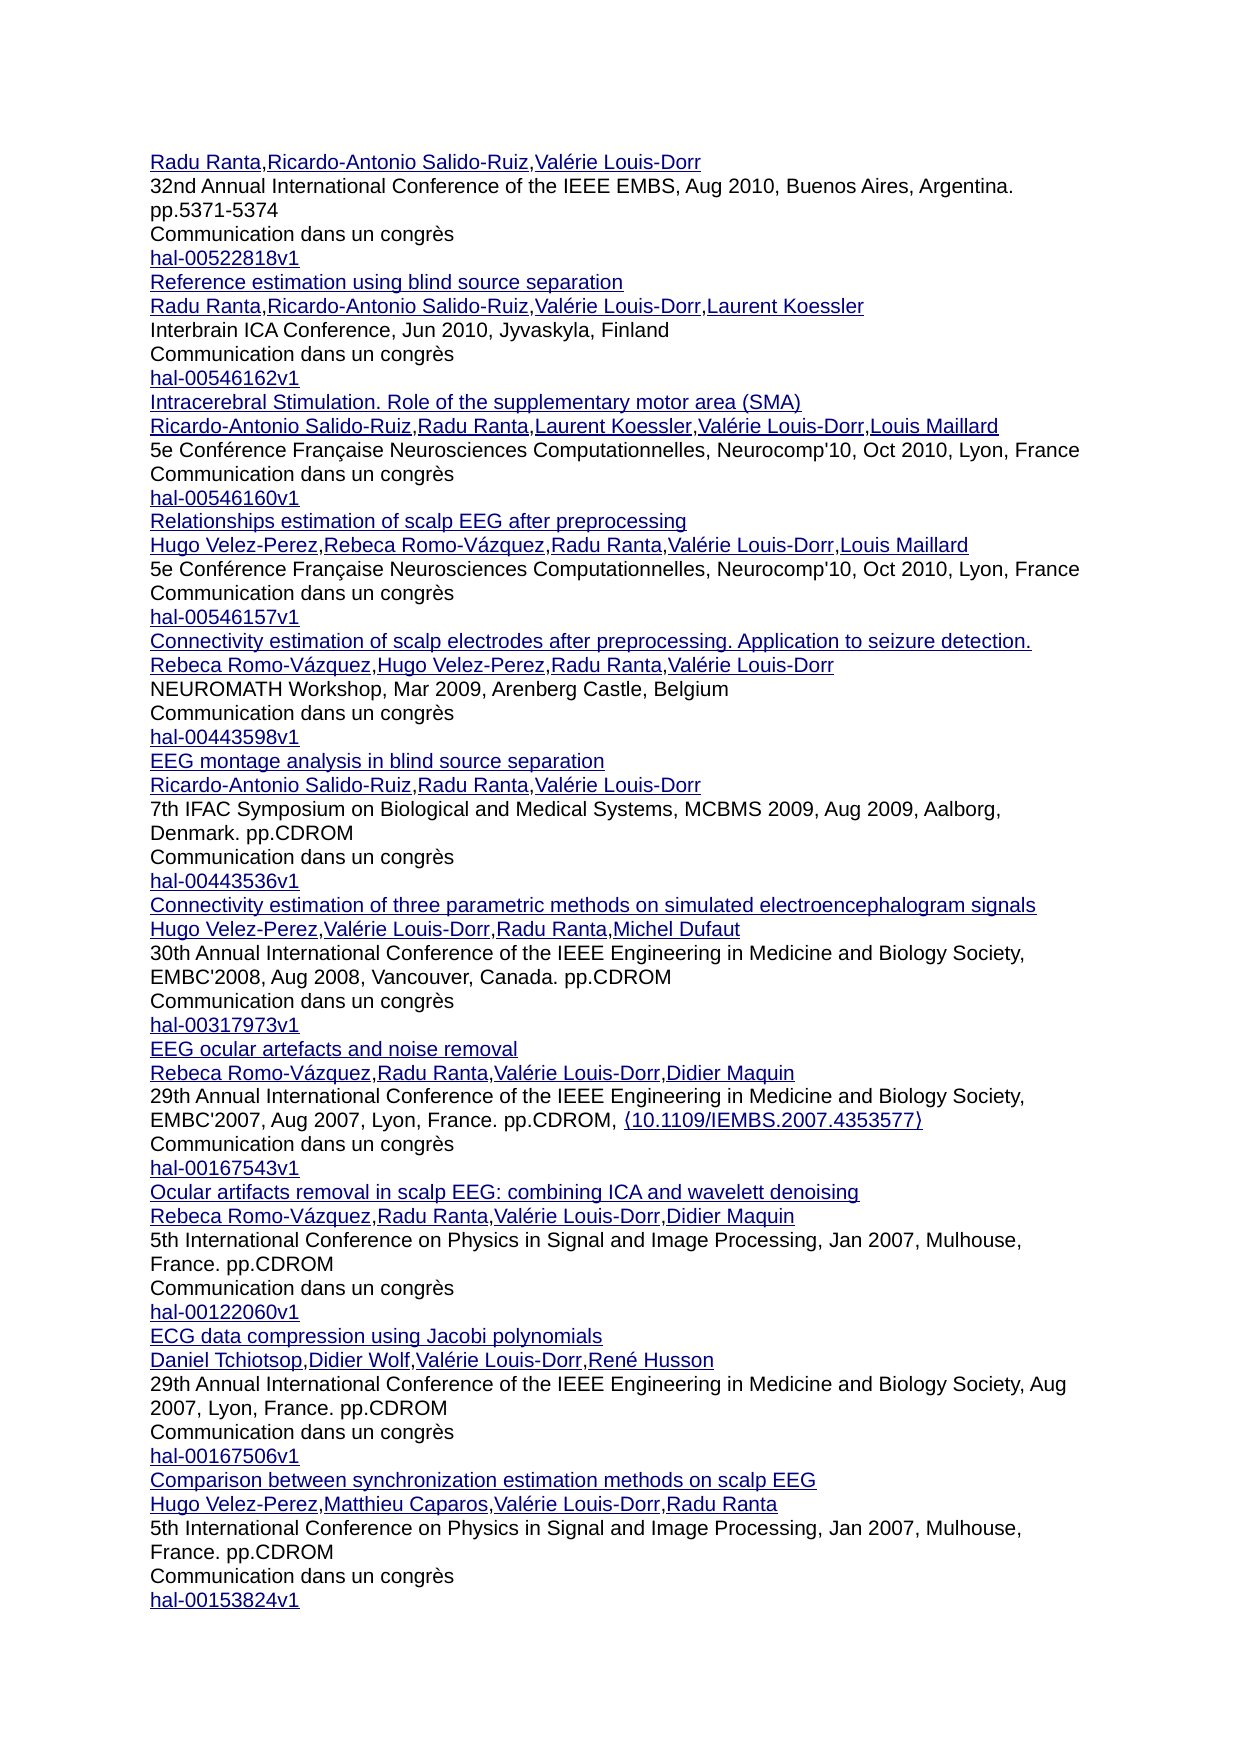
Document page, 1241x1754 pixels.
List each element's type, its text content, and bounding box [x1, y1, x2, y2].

table_cell Intracerebral Stimulation. Role of the supplementary motor area (SMA) Ricardo-Antonio Salido-Ruiz,Radu Ranta,Laurent Koessler,Valérie Louis-Dorr,Louis Maillard 5e Conférence Française Neurosciences Computationnelles, Neurocomp'10, Oct 2010, Lyon, France Communication dans un congrès hal-00546160v1 [150, 390, 1090, 509]
table_cell Connectivity estimation of scalp electrodes after preprocessing. Application to seizure detection. Rebeca Romo-Vázquez,Hugo Velez-Perez,Radu Ranta,Valérie Louis-Dorr NEUROMATH Workshop, Mar 2009, Arenberg Castle, Belgium Communication dans un congrès hal-00443598v1 [150, 629, 1090, 749]
table_cell EEG montage analysis in blind source separation Ricardo-Antonio Salido-Ruiz,Radu Ranta,Valérie Louis-Dorr 7th IFAC Symposium on Biological and Medical Systems, MCBMS 2009, Aug 2009, Aalborg, Denmark. pp.CDROM Communication dans un congrès hal-00443536v1 [150, 749, 1090, 893]
table_cell Ocular artifacts removal in scalp EEG: combining ICA and wavelett denoising Rebeca Romo-Vázquez,Radu Ranta,Valérie Louis-Dorr,Didier Maquin 5th International Conference on Physics in Signal and Image Processing, Jan 2007, Mulhouse, France. pp.CDROM Communication dans un congrès hal-00122060v1 [150, 1180, 1090, 1324]
table_cell Reference estimation using blind source separation Radu Ranta,Ricardo-Antonio Salido-Ruiz,Valérie Louis-Dorr,Laurent Koessler Interbrain ICA Conference, Jun 2010, Jyvaskyla, Finland Communication dans un congrès hal-00546162v1 [150, 270, 1090, 389]
table_cell Radu Ranta,Ricardo-Antonio Salido-Ruiz,Valérie Louis-Dorr 32nd Annual International Conference of the IEEE EMBS, Aug 2010, Buenos Aires, Argentina. pp.5371-5374 Communication dans un congrès hal-00522818v1 [150, 150, 1090, 270]
table_cell ECG data compression using Jacobi polynomials Daniel Tchiotsop,Didier Wolf,Valérie Louis-Dorr,René Husson 29th Annual International Conference of the IEEE Engineering in Medicine and Biology Society, Aug 2007, Lyon, France. pp.CDROM Communication dans un congrès hal-00167506v1 [150, 1324, 1090, 1468]
table_cell Comparison between synchronization estimation methods on scalp EEG Hugo Velez-Perez,Matthieu Caparos,Valérie Louis-Dorr,Radu Ranta 5th International Conference on Physics in Signal and Image Processing, Jan 2007, Mulhouse, France. pp.CDROM Communication dans un congrès hal-00153824v1 [150, 1468, 1090, 1611]
table_cell EEG ocular artefacts and noise removal Rebeca Romo-Vázquez,Radu Ranta,Valérie Louis-Dorr,Didier Maquin 29th Annual International Conference of the IEEE Engineering in Medicine and Biology Society, EMBC'2007, Aug 2007, Lyon, France. pp.CDROM, ⟨10.1109/IEMBS.2007.4353577⟩ Communication dans un congrès hal-00167543v1 [150, 1036, 1090, 1180]
table_cell Connectivity estimation of three parametric methods on simulated electroencephalogram signals Hugo Velez-Perez,Valérie Louis-Dorr,Radu Ranta,Michel Dufaut 30th Annual International Conference of the IEEE Engineering in Medicine and Biology Society, EMBC'2008, Aug 2008, Vancouver, Canada. pp.CDROM Communication dans un congrès hal-00317973v1 [150, 893, 1090, 1036]
table_cell Relationships estimation of scalp EEG after preprocessing Hugo Velez-Perez,Rebeca Romo-Vázquez,Radu Ranta,Valérie Louis-Dorr,Louis Maillard 5e Conférence Française Neurosciences Computationnelles, Neurocomp'10, Oct 2010, Lyon, France Communication dans un congrès hal-00546157v1 [150, 509, 1090, 629]
